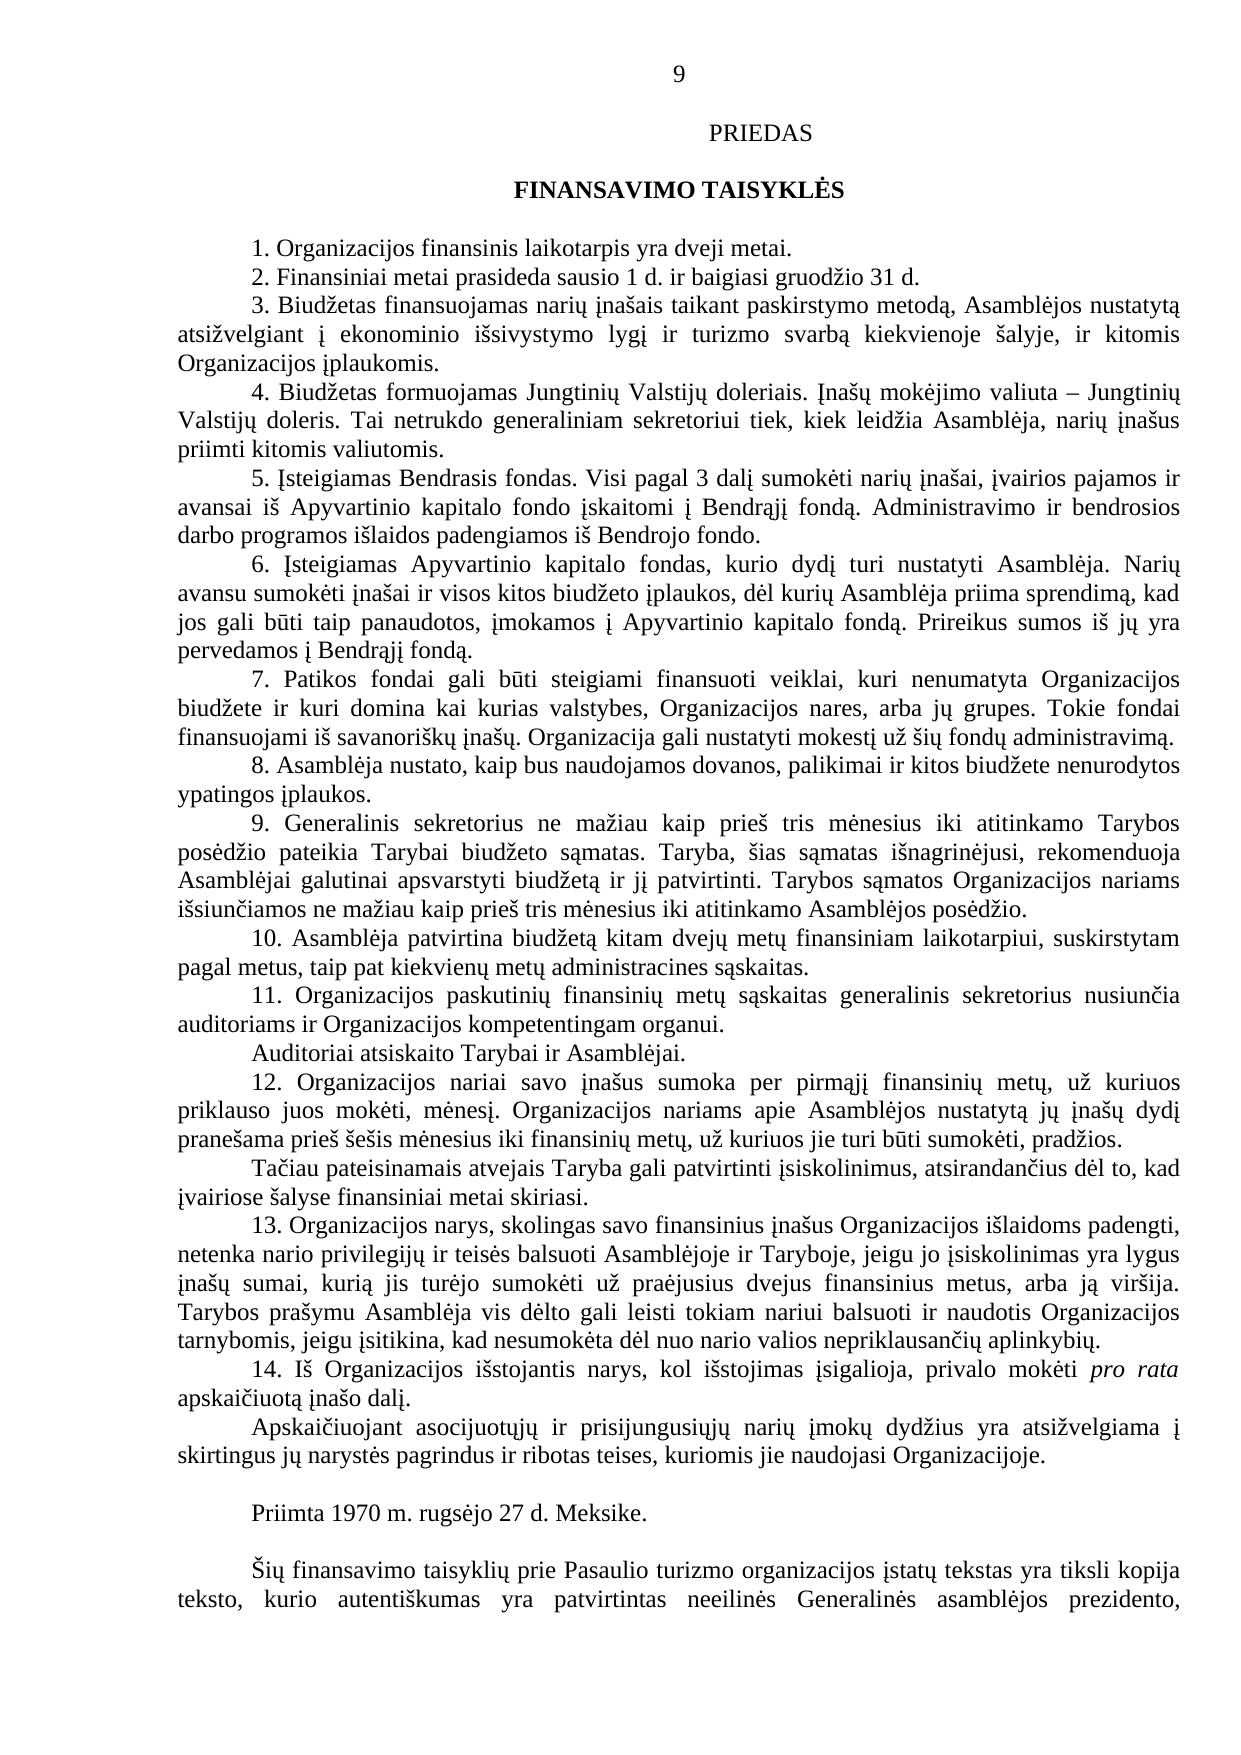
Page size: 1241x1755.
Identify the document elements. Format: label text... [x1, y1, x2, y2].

text 14. Iš Organizacijos išstojantis narys, kol išstojimas įsigalioja, privalo mokėti pro rata apskaičiuotą įnašo dalį. [177, 1354, 1181, 1412]
text 11. Organizacijos paskutinių finansinių metų sąskaitas generalinis sekretorius nusiunčia auditoriams ir Organizacijos kompetentingam organui. [177, 981, 1181, 1038]
text 13. Organizacijos narys, skolingas savo finansinius įnašus Organizacijos išlaidoms padengti, netenka nario privilegijų ir teisės balsuoti Asamblėjoje ir Taryboje, jeigu jo įsiskolinimas yra lygus įnašų sumai, kurią jis turėjo sumokėti už praėjusius dvejus finansinius metus, arba ją viršija. Tarybos prašymu Asamblėja vis dėlto gali leisti tokiam nariui balsuoti ir naudotis Organizacijos tarnybomis, jeigu įsitikina, kad nesumokėta dėl nuo nario valios nepriklausančių aplinkybių. [177, 1211, 1181, 1354]
text 5. Įsteigiamas Bendrasis fondas. Visi pagal 3 dalį sumokėti narių įnašai, įvairios pajamos ir avansai iš Apyvartinio kapitalo fondo įskaitomi į Bendrąjį fondą. Administravimo ir bendrosios darbo programos išlaidos padengiamos iš Bendrojo fondo. [177, 463, 1181, 549]
text 6. Įsteigiamas Apyvartinio kapitalo fondas, kurio dydį turi nustatyti Asamblėja. Narių avansu sumokėti įnašai ir visos kitos biudžeto įplaukos, dėl kurių Asamblėja priima sprendimą, kad jos gali būti taip panaudotos, įmokamos į Apyvartinio kapitalo fondą. Prireikus sumos iš jų yra pervedamos į Bendrąjį fondą. [177, 549, 1181, 664]
text 10. Asamblėja patvirtina biudžetą kitam dvejų metų finansiniam laikotarpiui, suskirstytam pagal metus, taip pat kiekvienų metų administracines sąskaitas. [177, 923, 1181, 981]
text 3. Biudžetas finansuojamas narių įnašais taikant paskirstymo metodą, Asamblėjos nustatytą atsižvelgiant į ekonominio išsivystymo lygį ir turizmo svarbą kiekvienoje šalyje, ir kitomis Organizacijos įplaukomis. [177, 291, 1181, 377]
text 7. Patikos fondai gali būti steigiami finansuoti veiklai, kuri nenumatyta Organizacijos biudžete ir kuri domina kai kurias valstybes, Organizacijos nares, arba jų grupes. Tokie fondai finansuojami iš savanoriškų įnašų. Organizacija gali nustatyti mokestį už šių fondų administravimą. [177, 664, 1181, 751]
text Šių finansavimo taisyklių prie Pasaulio turizmo organizacijos įstatų tekstas yra tiksli kopija teksto, kurio autentiškumas yra patvirtintas neeilinės Generalinės asamblėjos prezidento, [177, 1556, 1181, 1613]
text Auditoriai atsiskaito Tarybai ir Asamblėjai. [177, 1038, 1181, 1067]
text 12. Organizacijos nariai savo įnašus sumoka per pirmąjį finansinių metų, už kuriuos priklauso juos mokėti, mėnesį. Organizacijos nariams apie Asamblėjos nustatytą jų įnašų dydį pranešama prieš šešis mėnesius iki finansinių metų, už kuriuos jie turi būti sumokėti, pradžios. [177, 1067, 1181, 1153]
text 8. Asamblėja nustato, kaip bus naudojamos dovanos, palikimai ir kitos biudžete nenurodytos ypatingos įplaukos. [177, 751, 1181, 808]
text Priimta 1970 m. rugsėjo 27 d. Meksike. [177, 1498, 1181, 1527]
text Tačiau pateisinamais atvejais Taryba gali patvirtinti įsiskolinimus, atsirandančius dėl to, kad įvairiose šalyse finansiniai metai skiriasi. [177, 1153, 1181, 1211]
text Apskaičiuojant asocijuotųjų ir prisijungusiųjų narių įmokų dydžius yra atsižvelgiama į skirtingus jų narystės pagrindus ir ribotas teises, kuriomis jie naudojasi Organizacijoje. [177, 1412, 1181, 1469]
text 1. Organizacijos finansinis laikotarpis yra dveji metai. [177, 233, 1181, 262]
text 4. Biudžetas formuojamas Jungtinių Valstijų doleriais. Įnašų mokėjimo valiuta – Jungtinių Valstijų doleris. Tai netrukdo generaliniam sekretoriui tiek, kiek leidžia Asamblėja, narių įnašus priimti kitomis valiutomis. [177, 377, 1181, 463]
text 2. Finansiniai metai prasideda sausio 1 d. ir baigiasi gruodžio 31 d. [177, 262, 1181, 291]
text 9. Generalinis sekretorius ne mažiau kaip prieš tris mėnesius iki atitinkamo Tarybos posėdžio pateikia Tarybai biudžeto sąmatas. Taryba, šias sąmatas išnagrinėjusi, rekomenduoja Asamblėjai galutinai apsvarstyti biudžetą ir jį patvirtinti. Tarybos sąmatos Organizacijos nariams išsiunčiamos ne mažiau kaip prieš tris mėnesius iki atitinkamo Asamblėjos posėdžio. [177, 808, 1181, 923]
text FINANSAVIMO TAISYKLĖS [177, 176, 1181, 204]
text PRIEDAS [177, 118, 1181, 147]
